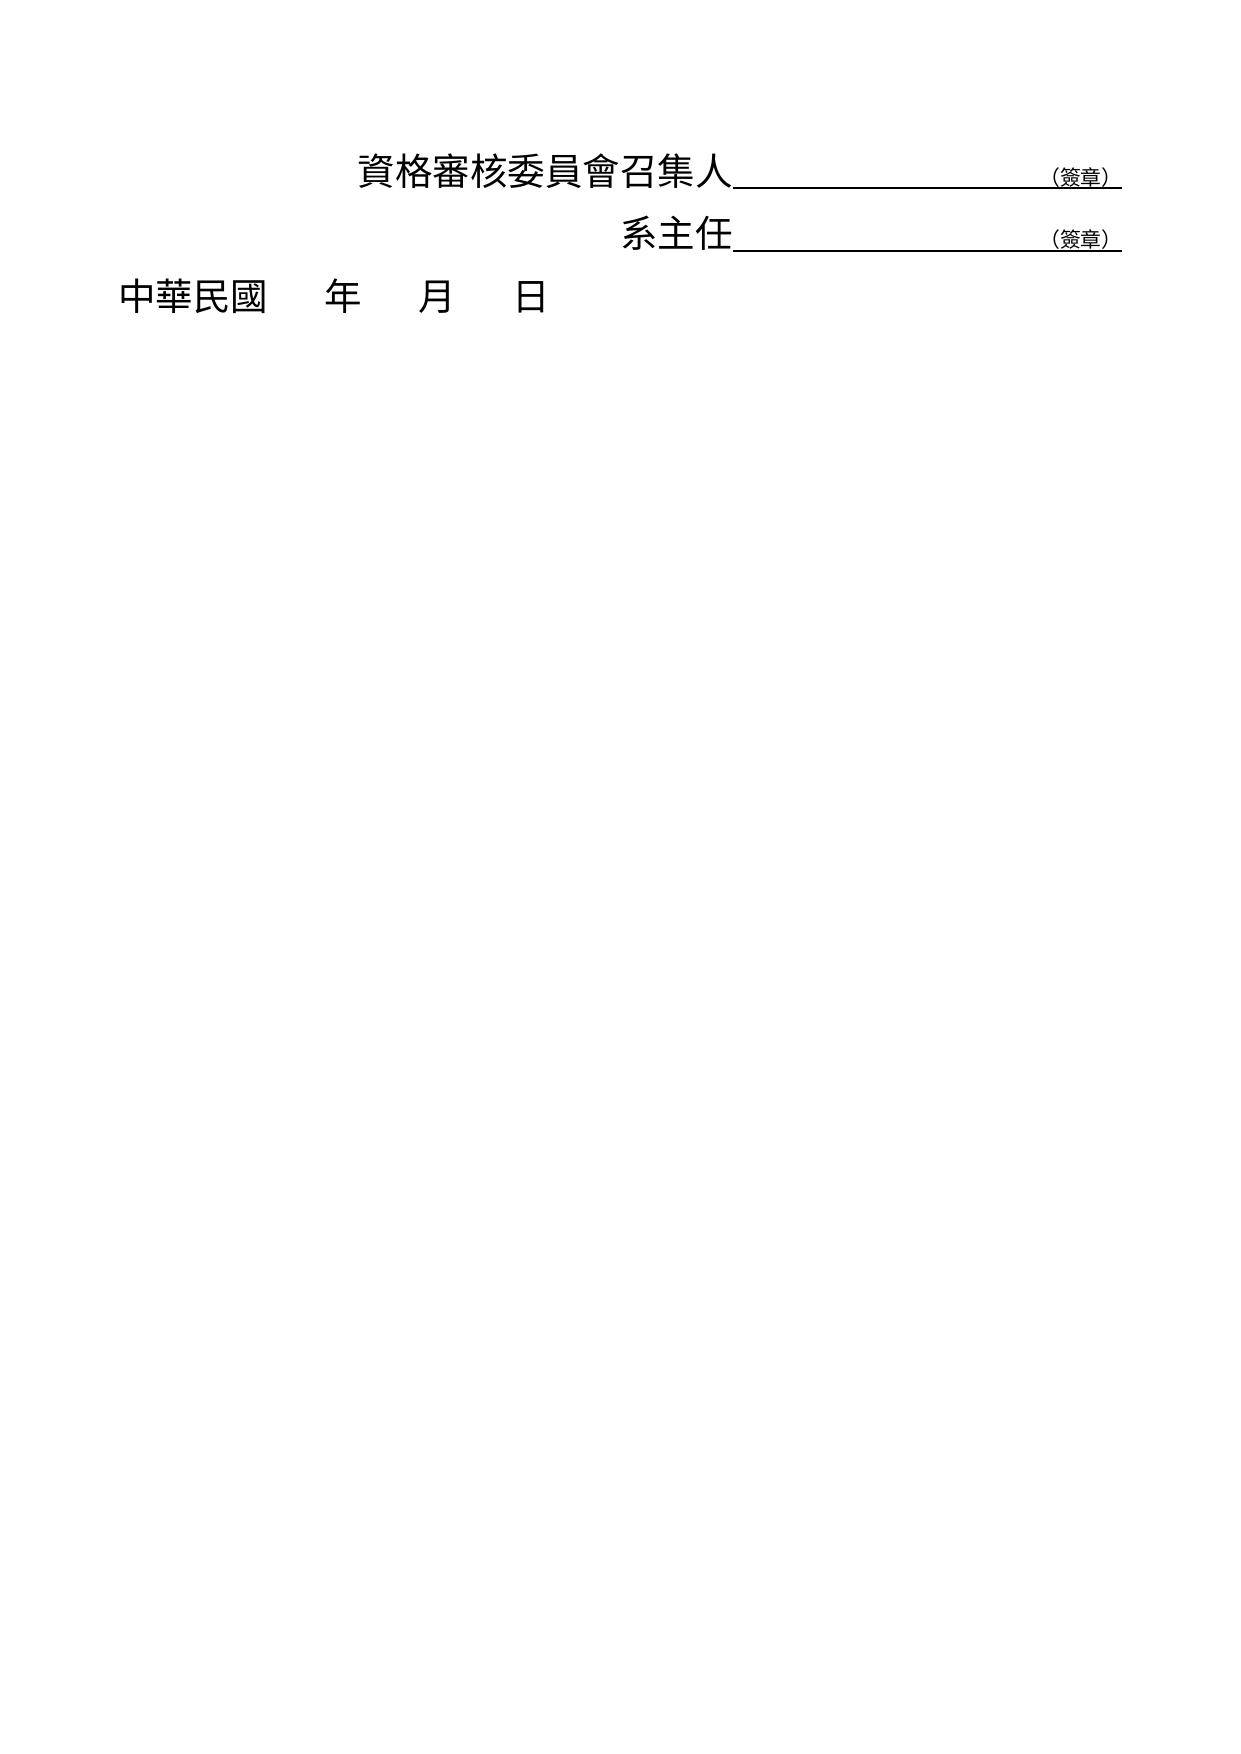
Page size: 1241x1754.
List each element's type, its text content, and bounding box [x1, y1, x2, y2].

text 系主任 （簽章） [118, 189, 1122, 252]
text 中華民國 年 月 日 [118, 252, 1122, 314]
text 資格審核委員會召集人 （簽章） [118, 127, 1122, 189]
